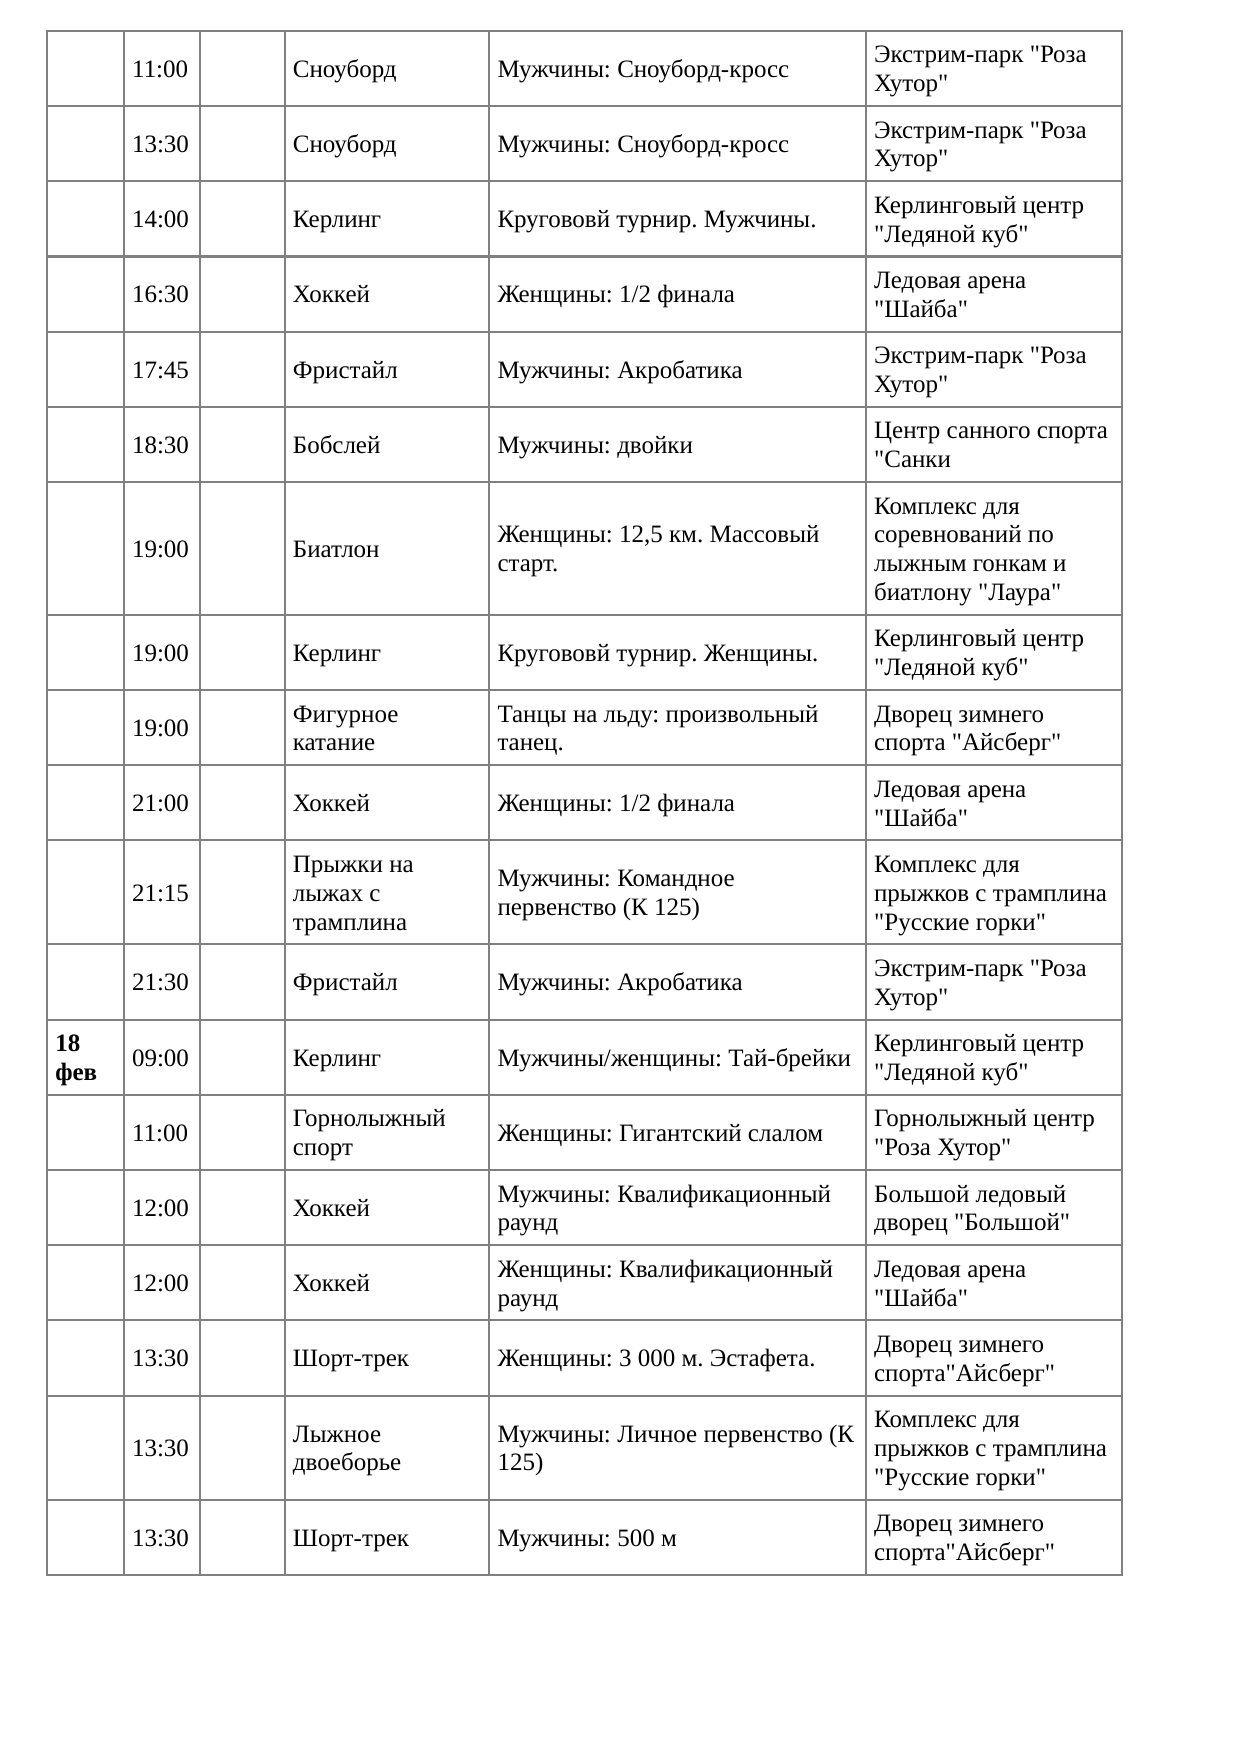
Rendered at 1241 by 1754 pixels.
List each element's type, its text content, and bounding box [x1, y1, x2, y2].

table_cell 12:00 [125, 1246, 199, 1319]
table_cell Хоккей [286, 1246, 488, 1319]
table_cell Мужчины: Командное первенство (К 125) [490, 841, 865, 943]
table_cell Танцы на льду: произвольный танец. [490, 691, 865, 764]
table_cell [48, 258, 123, 331]
table_cell Большой ледовый дворец "Большой" [867, 1171, 1121, 1244]
table_cell Прыжки на лыжах с трамплина [286, 841, 488, 943]
table_cell Мужчины: Личное первенство (К 125) [490, 1397, 865, 1498]
table_cell [48, 1246, 123, 1319]
table_cell Керлинговый центр "Ледяной куб" [867, 1021, 1121, 1094]
table_cell Экстрим-парк "Роза Хутор" [867, 333, 1121, 406]
table_cell 12:00 [125, 1171, 199, 1244]
table_cell 18 фев [48, 1021, 123, 1094]
table_cell 19:00 [125, 691, 199, 764]
table_cell Мужчины/женщины: Тай-брейки [490, 1021, 865, 1094]
table_cell Керлинг [286, 182, 488, 255]
table_cell Женщины: Гигантский слалом [490, 1096, 865, 1169]
table_cell [48, 1096, 123, 1169]
table_cell [201, 408, 284, 481]
table_cell Шорт-трек [286, 1501, 488, 1574]
table_cell Женщины: 3 000 м. Эстафета. [490, 1321, 865, 1394]
table_cell [201, 691, 284, 764]
table_cell 16:30 [125, 258, 199, 331]
table_cell [201, 945, 284, 1018]
table_cell Горнолыжный спорт [286, 1096, 488, 1169]
table_cell Дворец зимнего спорта "Айсберг" [867, 691, 1121, 764]
table_cell 13:30 [125, 1397, 199, 1498]
table_cell Хоккей [286, 766, 488, 839]
table_cell Мужчины: Акробатика [490, 945, 865, 1018]
table_cell [48, 691, 123, 764]
table_cell Ледовая арена "Шайба" [867, 258, 1121, 331]
table_cell Комплекс для прыжков с трамплина "Русские горки" [867, 1397, 1121, 1498]
table_cell [201, 483, 284, 614]
table_cell [48, 107, 123, 180]
table_cell 21:00 [125, 766, 199, 839]
table_cell Керлинговый центр "Ледяной куб" [867, 616, 1121, 689]
table_cell Дворец зимнего спорта"Айсберг" [867, 1501, 1121, 1574]
table_cell Сноуборд [286, 32, 488, 105]
table_cell Хоккей [286, 258, 488, 331]
table_cell 11:00 [125, 1096, 199, 1169]
table_cell Керлинг [286, 1021, 488, 1094]
table_cell Биатлон [286, 483, 488, 614]
table_cell Мужчины: двойки [490, 408, 865, 481]
table_cell Бобслей [286, 408, 488, 481]
table_cell Сноуборд [286, 107, 488, 180]
table_cell 18:30 [125, 408, 199, 481]
table_cell Экстрим-парк "Роза Хутор" [867, 945, 1121, 1018]
table_cell 19:00 [125, 483, 199, 614]
table_cell Мужчины: Сноуборд-кросс [490, 32, 865, 105]
table_cell Центр санного спорта "Санки [867, 408, 1121, 481]
table_cell [201, 1171, 284, 1244]
table_cell [201, 258, 284, 331]
table_cell [48, 766, 123, 839]
table_cell [201, 766, 284, 839]
table_cell Кругововй турнир. Мужчины. [490, 182, 865, 255]
table_cell Фристайл [286, 945, 488, 1018]
table_cell Женщины: 12,5 км. Массовый старт. [490, 483, 865, 614]
table_cell Лыжное двоеборье [286, 1397, 488, 1498]
table_cell Мужчины: Акробатика [490, 333, 865, 406]
table_cell 13:30 [125, 1321, 199, 1394]
table_cell [201, 1397, 284, 1498]
table_cell Мужчины: 500 м [490, 1501, 865, 1574]
table_cell 09:00 [125, 1021, 199, 1094]
table_cell Экстрим-парк "Роза Хутор" [867, 32, 1121, 105]
table_cell [48, 616, 123, 689]
table_cell [201, 1321, 284, 1394]
table_cell Ледовая арена "Шайба" [867, 1246, 1121, 1319]
table_cell Комплекс для соревнований по лыжным гонкам и биатлону "Лаура" [867, 483, 1121, 614]
table_cell [201, 1501, 284, 1574]
table_cell 14:00 [125, 182, 199, 255]
table_cell [201, 182, 284, 255]
table_cell Мужчины: Квалификационный раунд [490, 1171, 865, 1244]
table_cell [48, 483, 123, 614]
table_cell Комплекс для прыжков с трамплина "Русские горки" [867, 841, 1121, 943]
table_cell Дворец зимнего спорта"Айсберг" [867, 1321, 1121, 1394]
table_cell [201, 1021, 284, 1094]
table_cell [201, 333, 284, 406]
table_cell Экстрим-парк "Роза Хутор" [867, 107, 1121, 180]
table_cell Фигурное катание [286, 691, 488, 764]
table_cell [201, 616, 284, 689]
table_cell Женщины: Квалификационный раунд [490, 1246, 865, 1319]
table_cell Шорт-трек [286, 1321, 488, 1394]
table_cell [48, 945, 123, 1018]
table_cell [48, 1397, 123, 1498]
table_cell [201, 841, 284, 943]
table_cell 13:30 [125, 107, 199, 180]
table_cell [48, 32, 123, 105]
table_cell Фристайл [286, 333, 488, 406]
table_cell [48, 333, 123, 406]
table_cell Кругововй турнир. Женщины. [490, 616, 865, 689]
table_cell Хоккей [286, 1171, 488, 1244]
table_cell Керлинг [286, 616, 488, 689]
table_cell [48, 182, 123, 255]
table_cell Горнолыжный центр "Роза Хутор" [867, 1096, 1121, 1169]
table_cell Женщины: 1/2 финала [490, 258, 865, 331]
table_cell 21:15 [125, 841, 199, 943]
table_cell Женщины: 1/2 финала [490, 766, 865, 839]
table_cell 13:30 [125, 1501, 199, 1574]
table_cell [48, 408, 123, 481]
table_cell [48, 841, 123, 943]
table_cell Мужчины: Сноуборд-кросс [490, 107, 865, 180]
table_cell [201, 32, 284, 105]
table_cell [201, 1246, 284, 1319]
table_cell 17:45 [125, 333, 199, 406]
table_cell Ледовая арена "Шайба" [867, 766, 1121, 839]
table_cell [201, 1096, 284, 1169]
table_cell [48, 1171, 123, 1244]
table_cell 19:00 [125, 616, 199, 689]
table_cell [48, 1501, 123, 1574]
table_cell Керлинговый центр "Ледяной куб" [867, 182, 1121, 255]
table_cell [201, 107, 284, 180]
table_cell [48, 1321, 123, 1394]
table_cell 21:30 [125, 945, 199, 1018]
table_cell 11:00 [125, 32, 199, 105]
